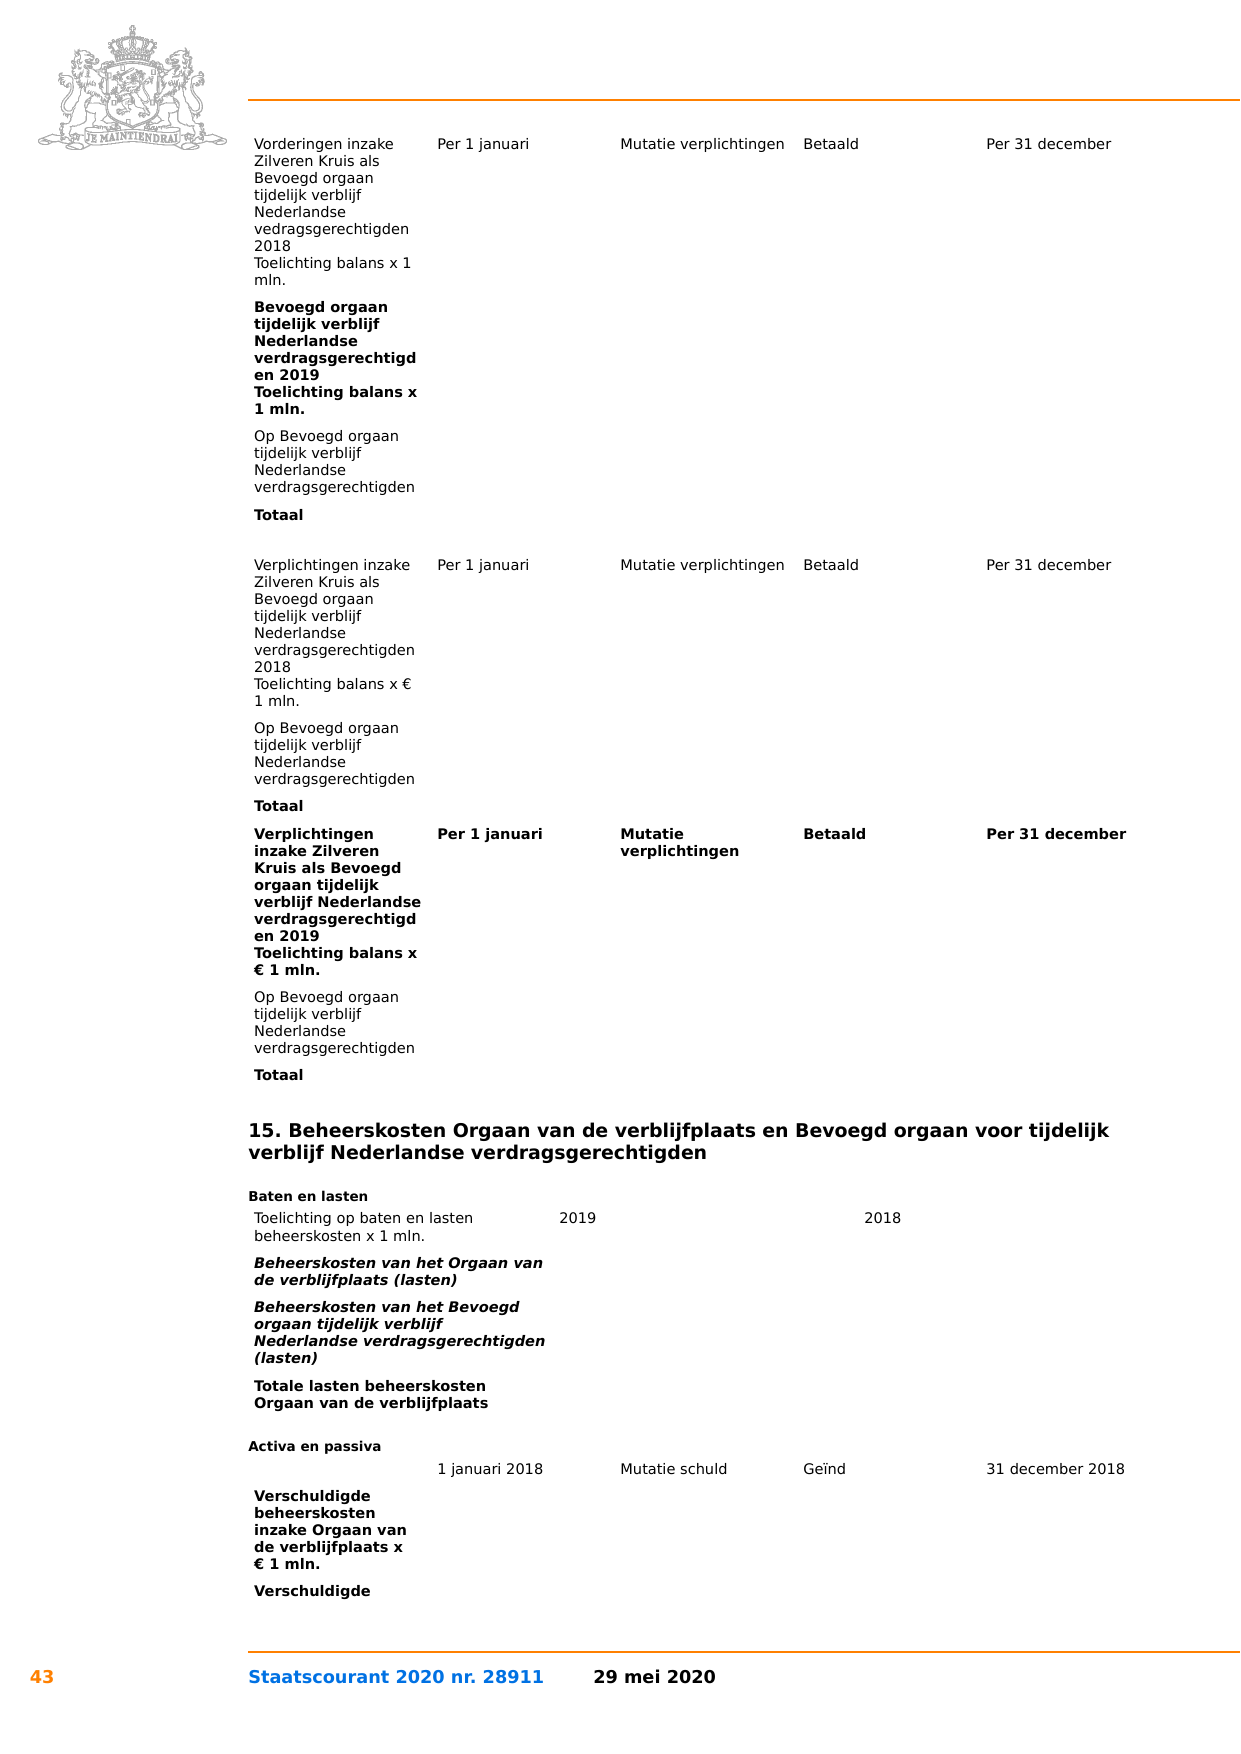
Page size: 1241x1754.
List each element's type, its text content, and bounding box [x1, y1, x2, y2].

table_cell 2018 [859, 1206, 1163, 1249]
table_header Mutatie verplichtingen [615, 552, 797, 714]
table_cell [554, 1373, 858, 1416]
table_cell [798, 1483, 980, 1577]
table_cell 1 januari 2018 [432, 1456, 614, 1482]
table_cell [432, 794, 614, 820]
table_cell [798, 1063, 980, 1089]
table_cell Op Bevoegd orgaan tijdelijk verblijf Nederlandse verdragsgerechtigden [249, 715, 431, 793]
table_cell Beheerskosten van het Bevoegd orgaan tijdelijk verblijf Nederlandse verdragsgerechtigden (lasten) [249, 1295, 553, 1372]
table_cell [798, 794, 980, 820]
table_cell 2019 [554, 1206, 858, 1249]
table_cell 31 december 2018 [981, 1456, 1163, 1482]
table_header Betaald [798, 552, 980, 714]
table_header Mutatie verplichtingen [615, 131, 797, 293]
table_cell Beheerskosten van het Orgaan van de verblijfplaats (lasten) [249, 1250, 553, 1293]
table_cell [798, 424, 980, 501]
table_cell Geïnd [798, 1456, 980, 1482]
table_cell [981, 502, 1163, 528]
table_header Vorderingen inzake Zilveren Kruis als Bevoegd orgaan tijdelijk verblijf Nederlandse vedragsgerechtigden 2018 Toelichting balans x 1 mln. [249, 131, 431, 293]
table_cell [432, 715, 614, 793]
table_cell [432, 1063, 614, 1089]
table_cell Verschuldigde [249, 1579, 431, 1605]
table_cell [859, 1373, 1163, 1416]
table_cell Totaal [249, 502, 431, 528]
table_cell [615, 1063, 797, 1089]
table_cell [981, 1579, 1163, 1605]
table_cell [981, 1483, 1163, 1577]
table_cell [432, 424, 614, 501]
table_cell [981, 984, 1163, 1062]
subtitle 15. Beheerskosten Orgaan van de verblijfplaats en Bevoegd orgaan voor tijdelijk verblijf Nederlandse verdragsgerechtigden [248, 1120, 1163, 1164]
table_cell Totaal [249, 794, 431, 820]
table_cell [432, 1483, 614, 1577]
table_header Activa en passiva [248, 1439, 1163, 1455]
table_cell [615, 1579, 797, 1605]
table_header Per 1 januari [432, 552, 614, 714]
table_cell [798, 984, 980, 1062]
table_cell Betaald [798, 821, 980, 983]
picture [38, 25, 227, 150]
table_cell [615, 984, 797, 1062]
table_cell [615, 1483, 797, 1577]
table_cell Bevoegd orgaan tijdelijk verblijf Nederlandse verdragsgerechtigden 2019 Toelichting balans x 1 mln. [249, 294, 431, 422]
table_cell Toelichting op baten en lasten beheerskosten x 1 mln. [249, 1206, 553, 1249]
table_header Baten en lasten [248, 1189, 1163, 1205]
table_cell Op Bevoegd orgaan tijdelijk verblijf Nederlandse verdragsgerechtigden [249, 984, 431, 1062]
table_cell Verplichtingen inzake Zilveren Kruis als Bevoegd orgaan tijdelijk verblijf Nederlandse verdragsgerechtigden 2019 Toelichting balans x € 1 mln. [249, 821, 431, 983]
table_cell Totale lasten beheerskosten Orgaan van de verblijfplaats [249, 1373, 553, 1416]
table_cell [554, 1250, 858, 1293]
table_header Per 31 december [981, 552, 1163, 714]
table_cell [981, 294, 1163, 422]
table_cell Per 31 december [981, 821, 1163, 983]
table_cell [798, 1579, 980, 1605]
table_cell [615, 715, 797, 793]
table_cell [554, 1295, 858, 1372]
table_cell [615, 294, 797, 422]
table_cell Mutatie verplichtingen [615, 821, 797, 983]
table_cell [615, 794, 797, 820]
table_cell [981, 1063, 1163, 1089]
table_cell [432, 984, 614, 1062]
table_header Per 1 januari [432, 131, 614, 293]
table_cell [249, 1456, 431, 1482]
table_cell [615, 424, 797, 501]
table_cell [859, 1250, 1163, 1293]
table_cell [798, 294, 980, 422]
table_cell [798, 502, 980, 528]
table_cell [981, 715, 1163, 793]
table_cell [798, 715, 980, 793]
table_cell [432, 294, 614, 422]
table_cell Per 1 januari [432, 821, 614, 983]
table_cell Verschuldigde beheerskosten inzake Orgaan van de verblijfplaats x € 1 mln. [249, 1483, 431, 1577]
table_cell Totaal [249, 1063, 431, 1089]
table_header Betaald [798, 131, 980, 293]
table_cell [615, 502, 797, 528]
table_cell [859, 1295, 1163, 1372]
table_cell [432, 1579, 614, 1605]
table_cell [981, 794, 1163, 820]
table_cell Op Bevoegd orgaan tijdelijk verblijf Nederlandse verdragsgerechtigden [249, 424, 431, 501]
table_header Per 31 december [981, 131, 1163, 293]
table_cell [432, 502, 614, 528]
table_header Verplichtingen inzake Zilveren Kruis als Bevoegd orgaan tijdelijk verblijf Nederlandse verdragsgerechtigden 2018 Toelichting balans x € 1 mln. [249, 552, 431, 714]
table_cell [981, 424, 1163, 501]
table_cell Mutatie schuld [615, 1456, 797, 1482]
